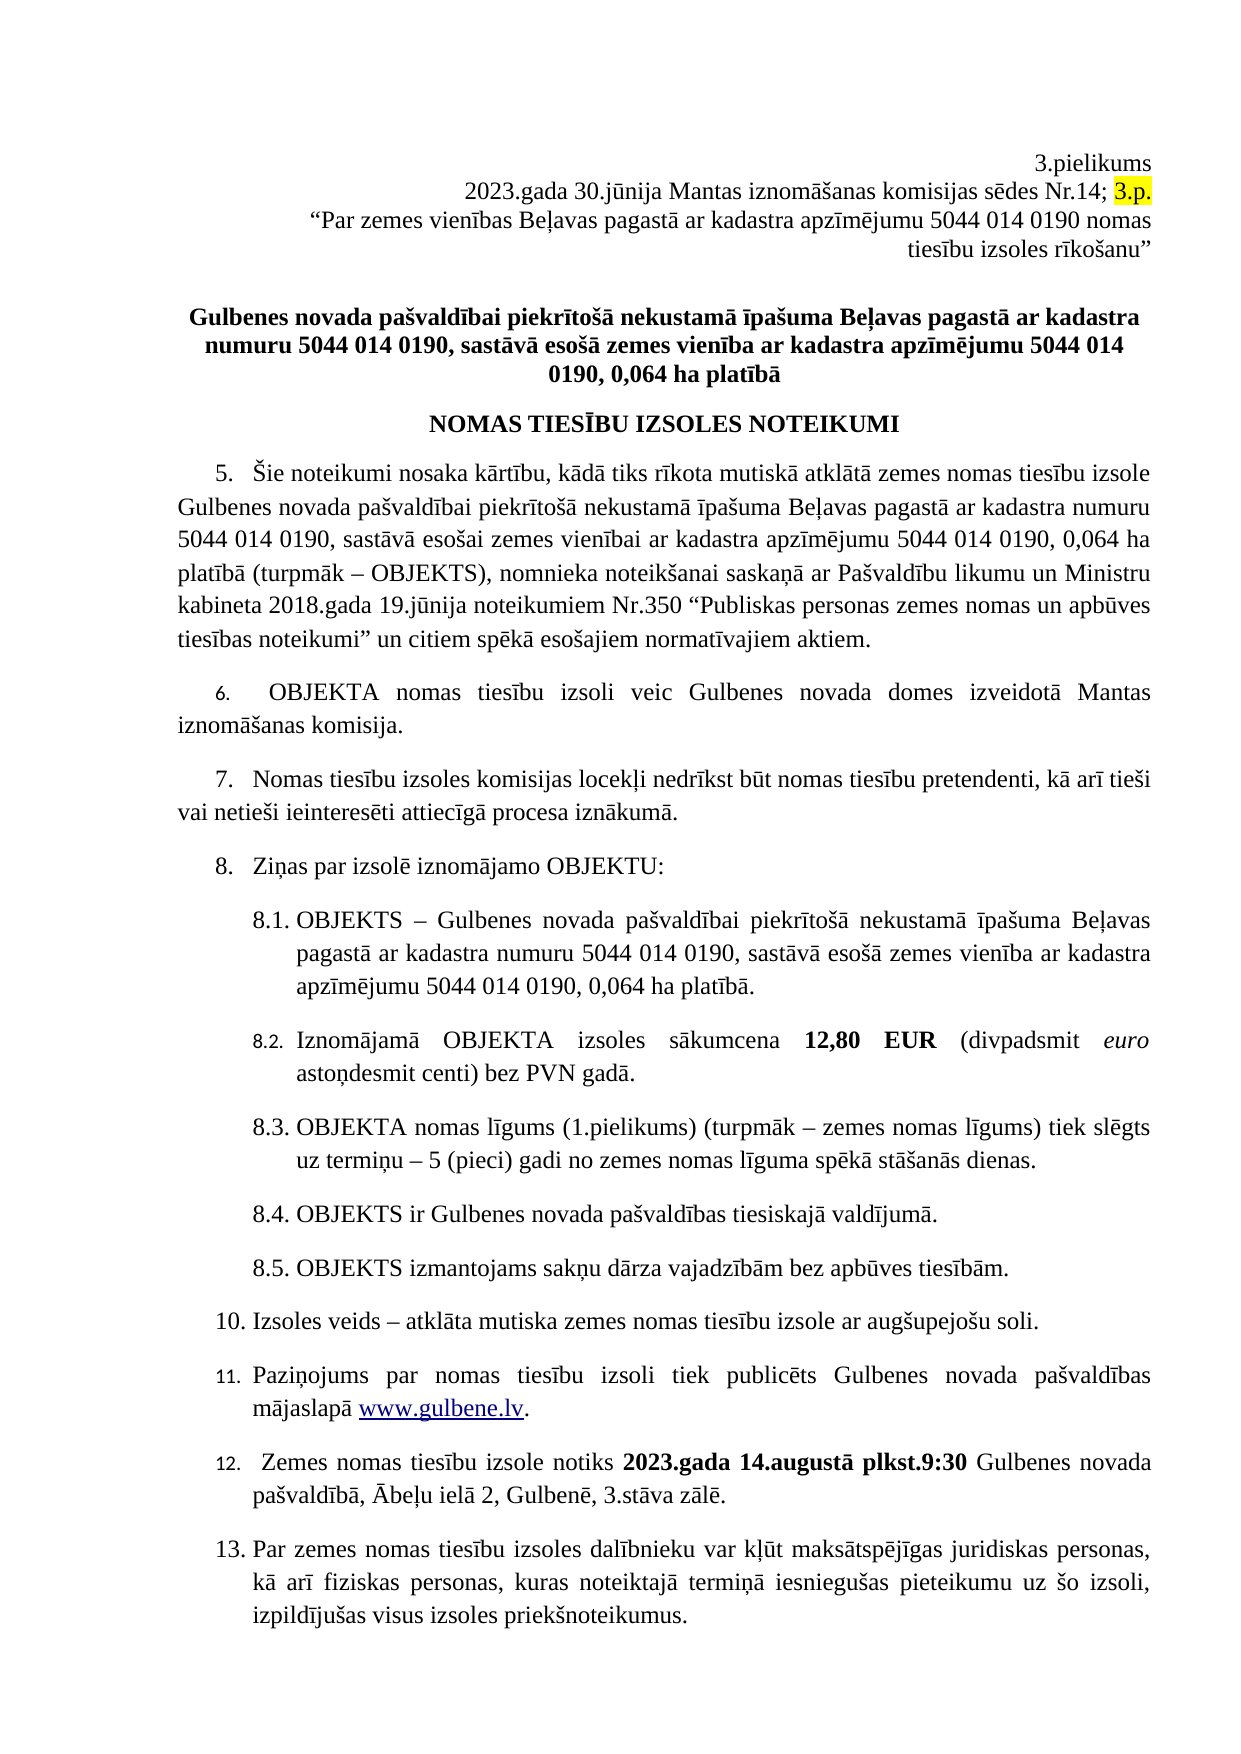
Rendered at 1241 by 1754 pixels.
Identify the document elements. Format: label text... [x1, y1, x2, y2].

text Gulbenes novada pašvaldībai piekrītošā nekustamā īpašuma Beļavas pagastā ar kadastra numuru 5044 014 0190, sastāvā esošā zemes vienība ar kadastra apzīmējumu 5044 014 0190, 0,064 ha platībā [177, 302, 1152, 388]
list Par zemes nomas tiesību izsoles dalībnieku var kļūt maksātspējīgas juridiskas personas, kā arī fiziskas personas, kuras noteiktajā termiņā iesniegušas pieteikumu uz šo izsoli, izpildījušas visus izsoles priekšnoteikumus. [215, 1534, 1152, 1629]
list Iznomājamā OBJEKTA izsoles sākumcena 12,80 EUR (divpadsmit euro astoņdesmit centi) bez PVN gadā. [252, 1025, 1152, 1087]
list OBJEKTS izmantojams sakņu dārza vajadzībām bez apbūves tiesībām. [252, 1253, 1152, 1281]
list OBJEKTS ir Gulbenes novada pašvaldības tiesiskajā valdījumā. [252, 1199, 1152, 1227]
list Ziņas par izsolē iznomājamo OBJEKTU: [177, 851, 1152, 880]
text “Par zemes vienības Beļavas pagastā ar kadastra apzīmējumu 5044 014 0190 nomas tiesību izsoles rīkošanu” [177, 205, 1152, 263]
text NOMAS TIESĪBU IZSOLES NOTEIKUMI [177, 409, 1152, 438]
list OBJEKTA nomas līgums (1.pielikums) (turpmāk – zemes nomas līgums) tiek slēgts uz termiņu – 5 (pieci) gadi no zemes nomas līguma spēkā stāšanās dienas. [252, 1112, 1152, 1174]
text 2023.gada 30.jūnija Mantas iznomāšanas komisijas sēdes Nr.14; 3.p. [177, 176, 1152, 205]
list OBJEKTA nomas tiesību izsoli veic Gulbenes novada domes izveidotā Mantas iznomāšanas komisija. [177, 677, 1152, 739]
list Zemes nomas tiesību izsole notiks 2023.gada 14.augustā plkst.9:30 Gulbenes novada pašvaldībā, Ābeļu ielā 2, Gulbenē, 3.stāva zālē. [215, 1447, 1152, 1509]
text 3.pielikums [177, 148, 1152, 176]
list Paziņojums par nomas tiesību izsoli tiek publicēts Gulbenes novada pašvaldības mājaslapā www.gulbene.lv. [215, 1360, 1152, 1422]
list Izsoles veids – atklāta mutiska zemes nomas tiesību izsole ar augšupejošu soli. [215, 1306, 1152, 1335]
list Šie noteikumi nosaka kārtību, kādā tiks rīkota mutiskā atklātā zemes nomas tiesību izsole Gulbenes novada pašvaldībai piekrītošā nekustamā īpašuma Beļavas pagastā ar kadastra numuru 5044 014 0190, sastāvā esošai zemes vienībai ar kadastra apzīmējumu 5044 014 0190, 0,064 ha platībā (turpmāk – OBJEKTS), nomnieka noteikšanai saskaņā ar Pašvaldību likumu un Ministru kabineta 2018.gada 19.jūnija noteikumiem Nr.350 “Publiskas personas zemes nomas un apbūves tiesības noteikumi” un citiem spēkā esošajiem normatīvajiem aktiem. [177, 458, 1152, 652]
list Nomas tiesību izsoles komisijas locekļi nedrīkst būt nomas tiesību pretendenti, kā arī tieši vai netieši ieinteresēti attiecīgā procesa iznākumā. [177, 764, 1152, 826]
list OBJEKTS – Gulbenes novada pašvaldībai piekrītošā nekustamā īpašuma Beļavas pagastā ar kadastra numuru 5044 014 0190, sastāvā esošā zemes vienība ar kadastra apzīmējumu 5044 014 0190, 0,064 ha platībā. [252, 905, 1152, 1000]
